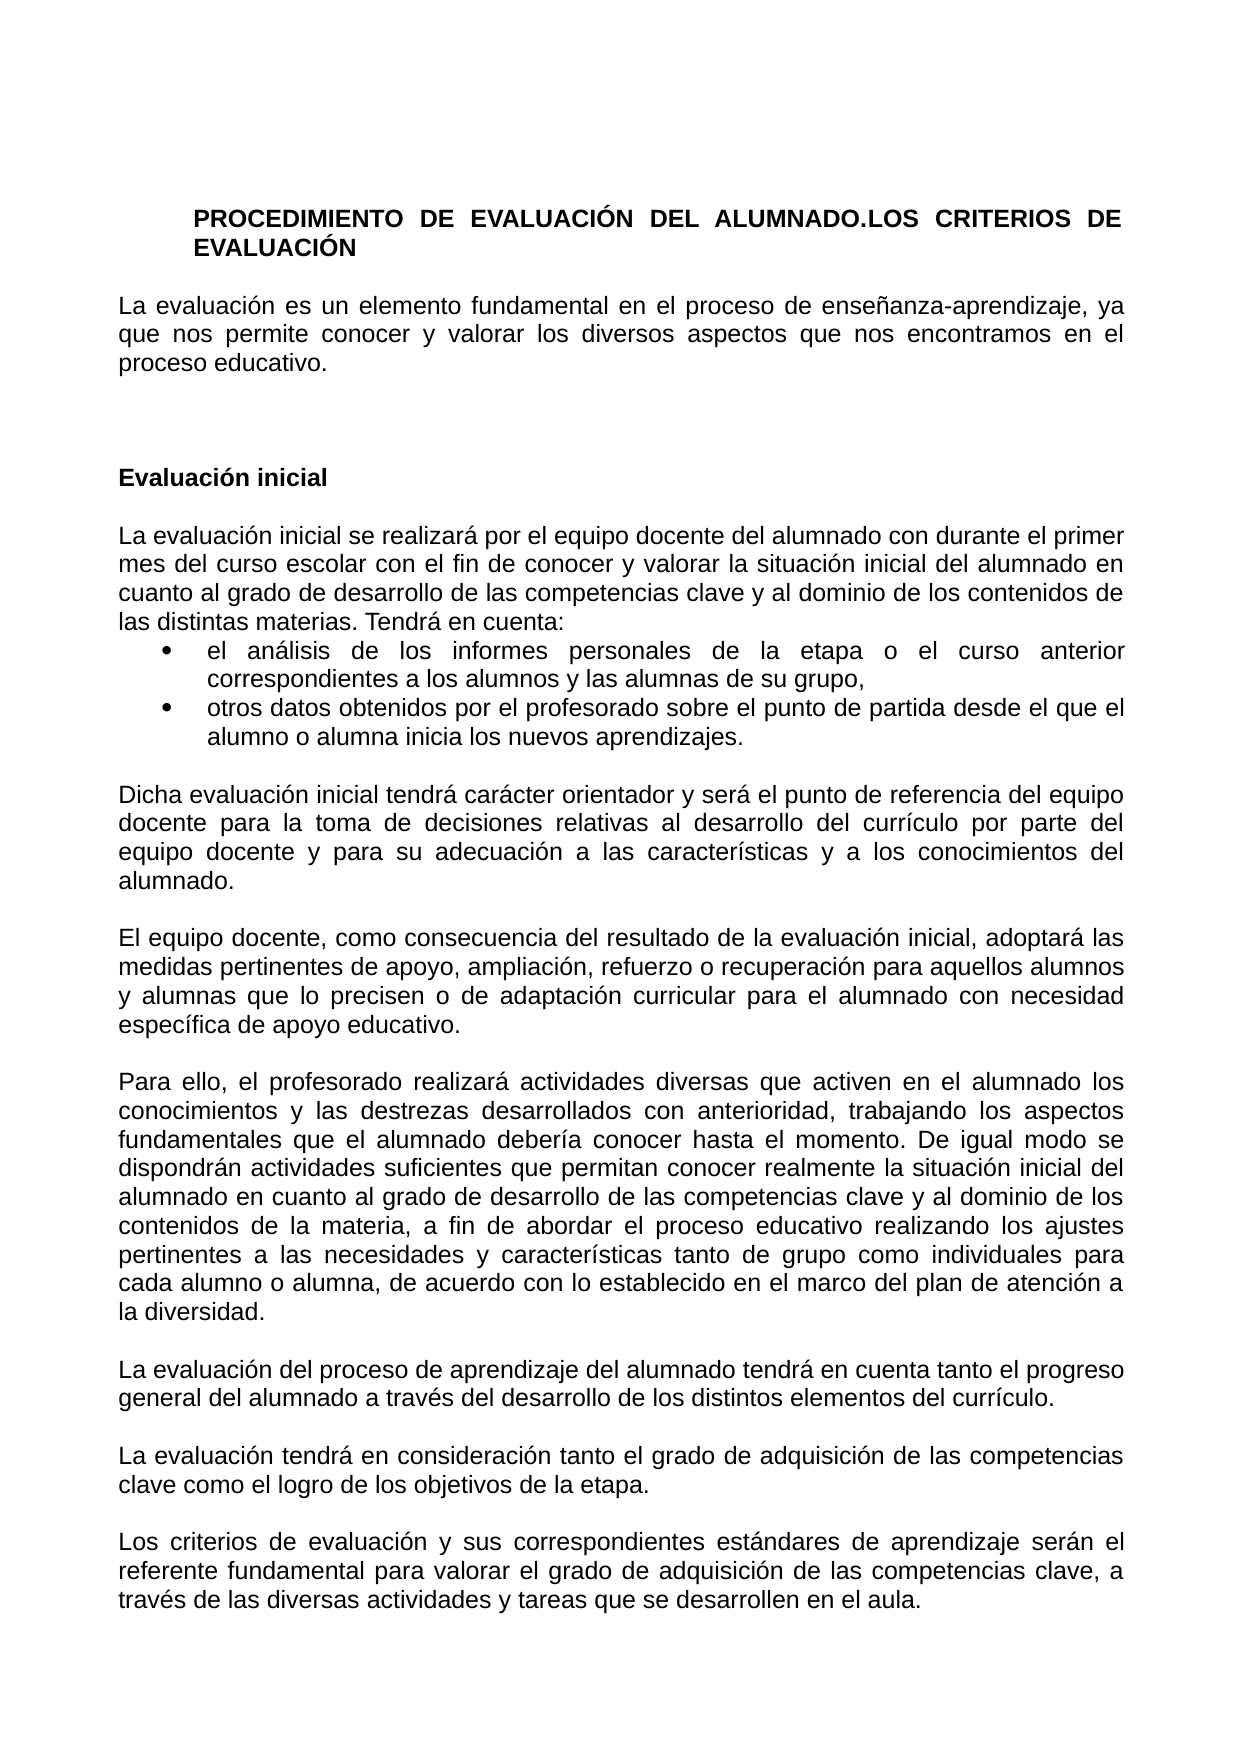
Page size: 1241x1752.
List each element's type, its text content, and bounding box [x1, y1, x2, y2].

text La evaluación del proceso de aprendizaje del alumnado tendrá en cuenta tanto el progreso general del alumnado a través del desarrollo de los distintos elementos del currículo. [118, 1354, 1126, 1412]
text Para ello, el profesorado realizará actividades diversas que activen en el alumnado los conocimientos y las destrezas desarrollados con anterioridad, trabajando los aspectos fundamentales que el alumnado debería conocer hasta el momento. De igual modo se dispondrán actividades suficientes que permitan conocer realmente la situación inicial del alumnado en cuanto al grado de desarrollo de las competencias clave y al dominio de los contenidos de la materia, a fin de abordar el proceso educativo realizando los ajustes pertinentes a las necesidades y características tanto de grupo como individuales para cada alumno o alumna, de acuerdo con lo establecido en el marco del plan de atención a la diversidad. [118, 1067, 1126, 1326]
list PROCEDIMIENTO DE EVALUACIÓN DEL ALUMNADO.LOS CRITERIOS DE EVALUACIÓN [156, 204, 1122, 262]
text El equipo docente, como consecuencia del resultado de la evaluación inicial, adoptará las medidas pertinentes de apoyo, ampliación, refuerzo o recuperación para aquellos alumnos y alumnas que lo precisen o de adaptación curricular para el alumnado con necesidad específica de apoyo educativo. [118, 923, 1126, 1038]
text La evaluación inicial se realizará por el equipo docente del alumnado con durante el primer mes del curso escolar con el fin de conocer y valorar la situación inicial del alumnado en cuanto al grado de desarrollo de las competencias clave y al dominio de los contenidos de las distintas materias. Tendrá en cuenta: [118, 521, 1126, 636]
list otros datos obtenidos por el profesorado sobre el punto de partida desde el que el alumno o alumna inicia los nuevos aprendizajes. [162, 693, 1126, 751]
text Los criterios de evaluación y sus correspondientes estándares de aprendizaje serán el referente fundamental para valorar el grado de adquisición de las competencias clave, a través de las diversas actividades y tareas que se desarrollen en el aula. [118, 1527, 1126, 1613]
text Evaluación inicial [118, 463, 1126, 492]
text La evaluación es un elemento fundamental en el proceso de enseñanza-aprendizaje, ya que nos permite conocer y valorar los diversos aspectos que nos encontramos en el proceso educativo. [118, 291, 1126, 377]
text Dicha evaluación inicial tendrá carácter orientador y será el punto de referencia del equipo docente para la toma de decisiones relativas al desarrollo del currículo por parte del equipo docente y para su adecuación a las características y a los conocimientos del alumnado. [118, 779, 1126, 894]
text La evaluación tendrá en consideración tanto el grado de adquisición de las competencias clave como el logro de los objetivos de la etapa. [118, 1441, 1126, 1498]
list el análisis de los informes personales de la etapa o el curso anterior correspondientes a los alumnos y las alumnas de su grupo, [162, 636, 1126, 693]
